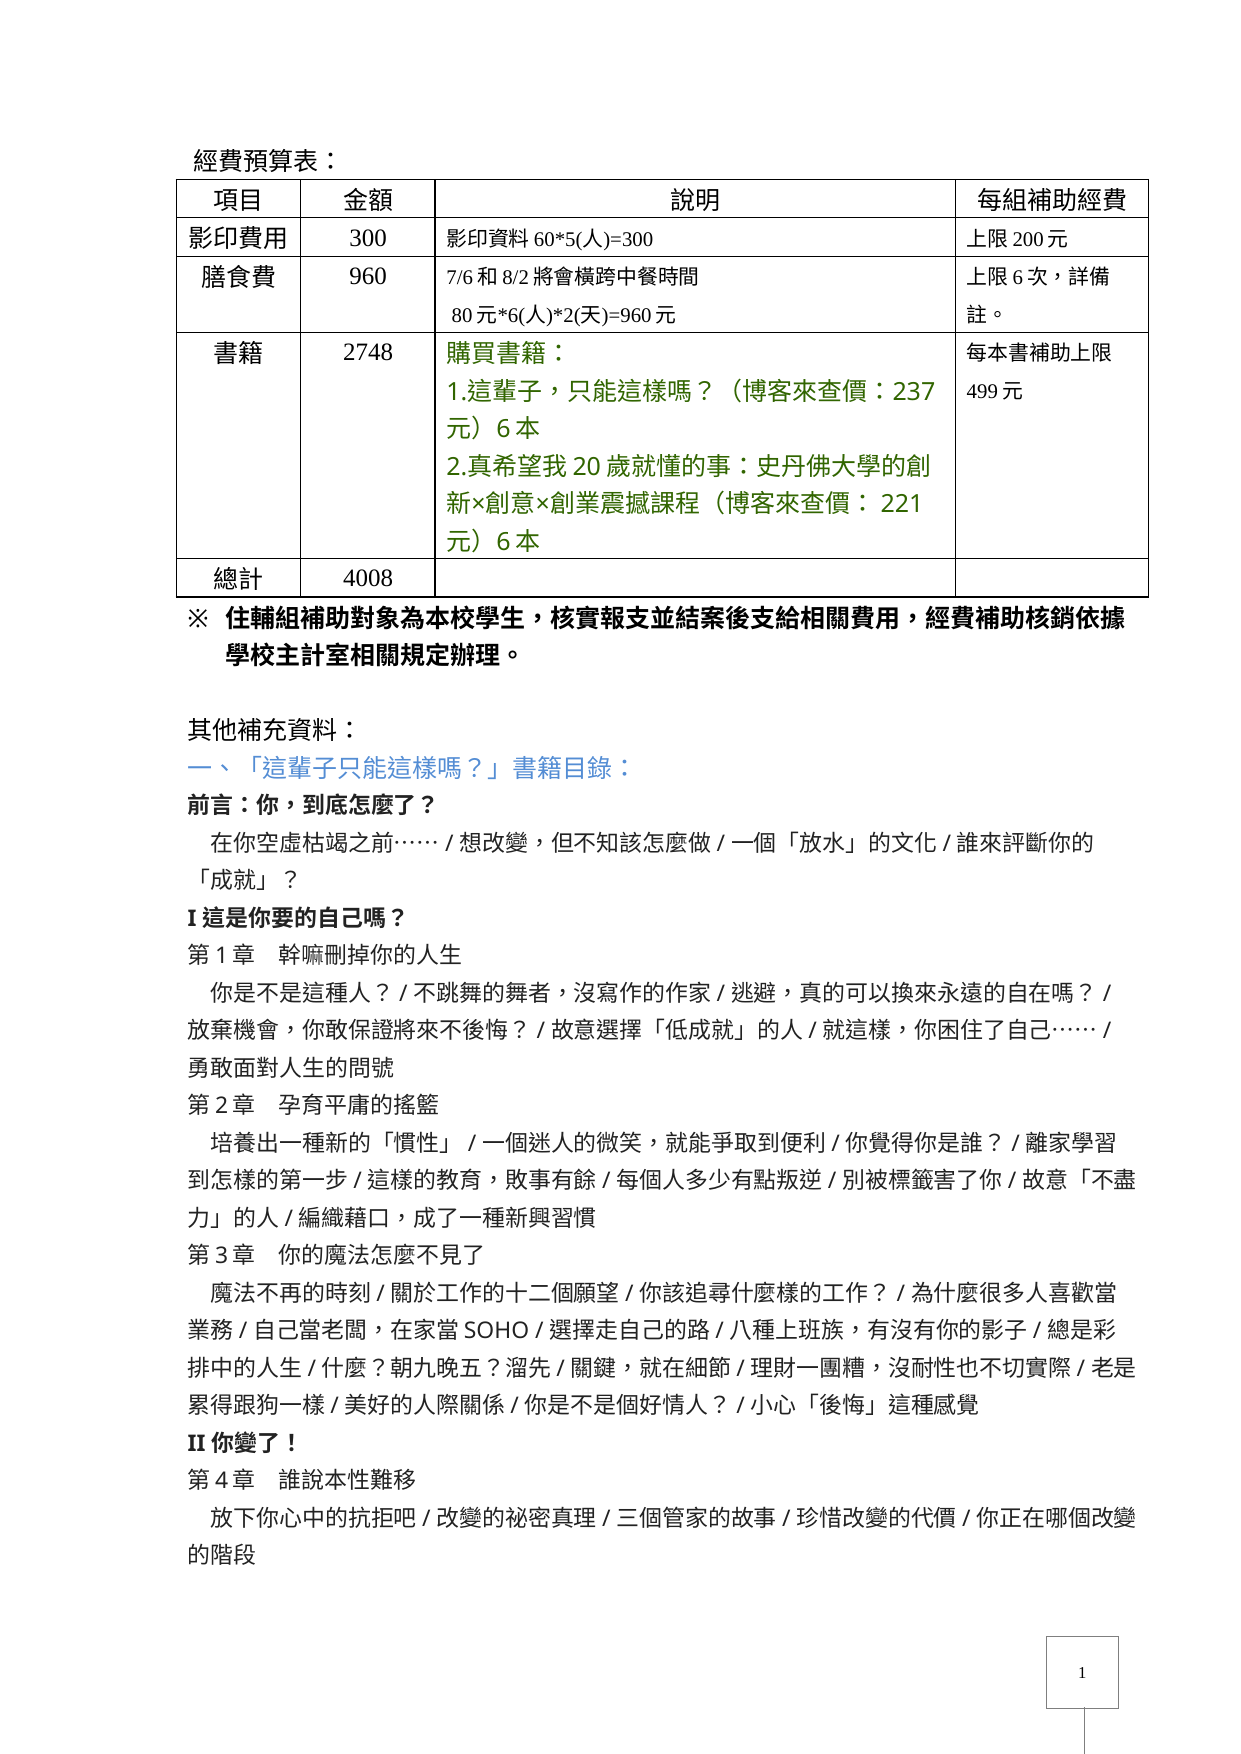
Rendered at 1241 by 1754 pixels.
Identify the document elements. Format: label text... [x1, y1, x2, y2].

text 第1章 幹嘛刪掉你的人生 你是不是這種人？ / 不跳舞的舞者，沒寫作的作家 / 逃避，真的可以換來永遠的自在嗎？ / 放棄機會，你敢保證將來不後悔？ / 故意選擇「低成就」的人 / 就這樣，你困住了自己…… / 勇敢面對人生的問號 [187, 935, 1137, 1085]
table_cell 2748 [301, 333, 434, 558]
table_cell 膳食費 [177, 257, 300, 332]
table_header 項目 [177, 180, 300, 217]
table_cell 影印費用 [177, 218, 300, 256]
table_cell 購買書籍： 1.這輩子，只能這樣嗎？（博客來查價：237元）6本 2.真希望我20歲就懂的事：史丹佛大學的創新×創意×創業震撼課程（博客來查價： 221元）6本 [436, 333, 955, 558]
text 前言：你，到底怎麼了？ 在你空虛枯竭之前…… / 想改變，但不知該怎麼做 / 一個「放水」的文化 / 誰來評斷你的「成就」？ [187, 785, 1137, 897]
table_cell [956, 559, 1148, 596]
table_cell 上限200元 [956, 218, 1148, 256]
text 其他補充資料： [187, 710, 1137, 747]
table_cell 300 [301, 218, 434, 256]
list 住輔組補助對象為本校學生，核實報支並結案後支給相關費用，經費補助核銷依據學校主計室相關規定辦理。 [187, 598, 1137, 672]
table_cell [436, 559, 955, 596]
table_cell 7/6和8/2將會橫跨中餐時間 80元*6(人)*2(天)=960元 [436, 257, 955, 332]
text I 這是你要的自己嗎？ [187, 897, 1137, 935]
text 第2章 孕育平庸的搖籃 培養出一種新的「慣性」 / 一個迷人的微笑，就能爭取到便利 / 你覺得你是誰？ / 離家學習到怎樣的第一步 / 這樣的教育，敗事有餘 / 每個人多少有點叛逆 / 別被標籤害了你 / 故意「不盡力」的人 / 編織藉口，成了一種新興習慣 [187, 1085, 1137, 1235]
table_header 金額 [301, 180, 434, 217]
table_cell 每本書補助上限499元 [956, 333, 1148, 558]
text 第4章 誰說本性難移 放下你心中的抗拒吧 / 改變的祕密真理 / 三個管家的故事 / 珍惜改變的代價 / 你正在哪個改變的階段 [187, 1460, 1137, 1572]
text 第3章 你的魔法怎麼不見了 魔法不再的時刻 / 關於工作的十二個願望 / 你該追尋什麼樣的工作？ / 為什麼很多人喜歡當業務 / 自己當老闆，在家當SOHO / 選擇走自己的路 / 八種上班族，有沒有你的影子 / 總是彩排中的人生 / 什麼？朝九晚五？溜先 / 關鍵，就在細節 / 理財一團糟，沒耐性也不切實際 / 老是累得跟狗一樣 / 美好的人際關係 / 你是不是個好情人？ / 小心「後悔」這種感覺 [187, 1235, 1137, 1422]
table_header 說明 [436, 180, 955, 217]
table_cell 書籍 [177, 333, 300, 558]
table_cell 總計 [177, 559, 300, 596]
table_cell 960 [301, 257, 434, 332]
table_header 每組補助經費 [956, 180, 1148, 217]
table_cell 上限6次，詳備註。 [956, 257, 1148, 332]
table_cell 4008 [301, 559, 434, 596]
table_cell 影印資料60*5(人)=300 [436, 218, 955, 256]
text 經費預算表： [187, 141, 1137, 179]
text 一、「這輩子只能這樣嗎？」書籍目錄： [187, 747, 1137, 785]
text II 你變了！ [187, 1422, 1137, 1460]
